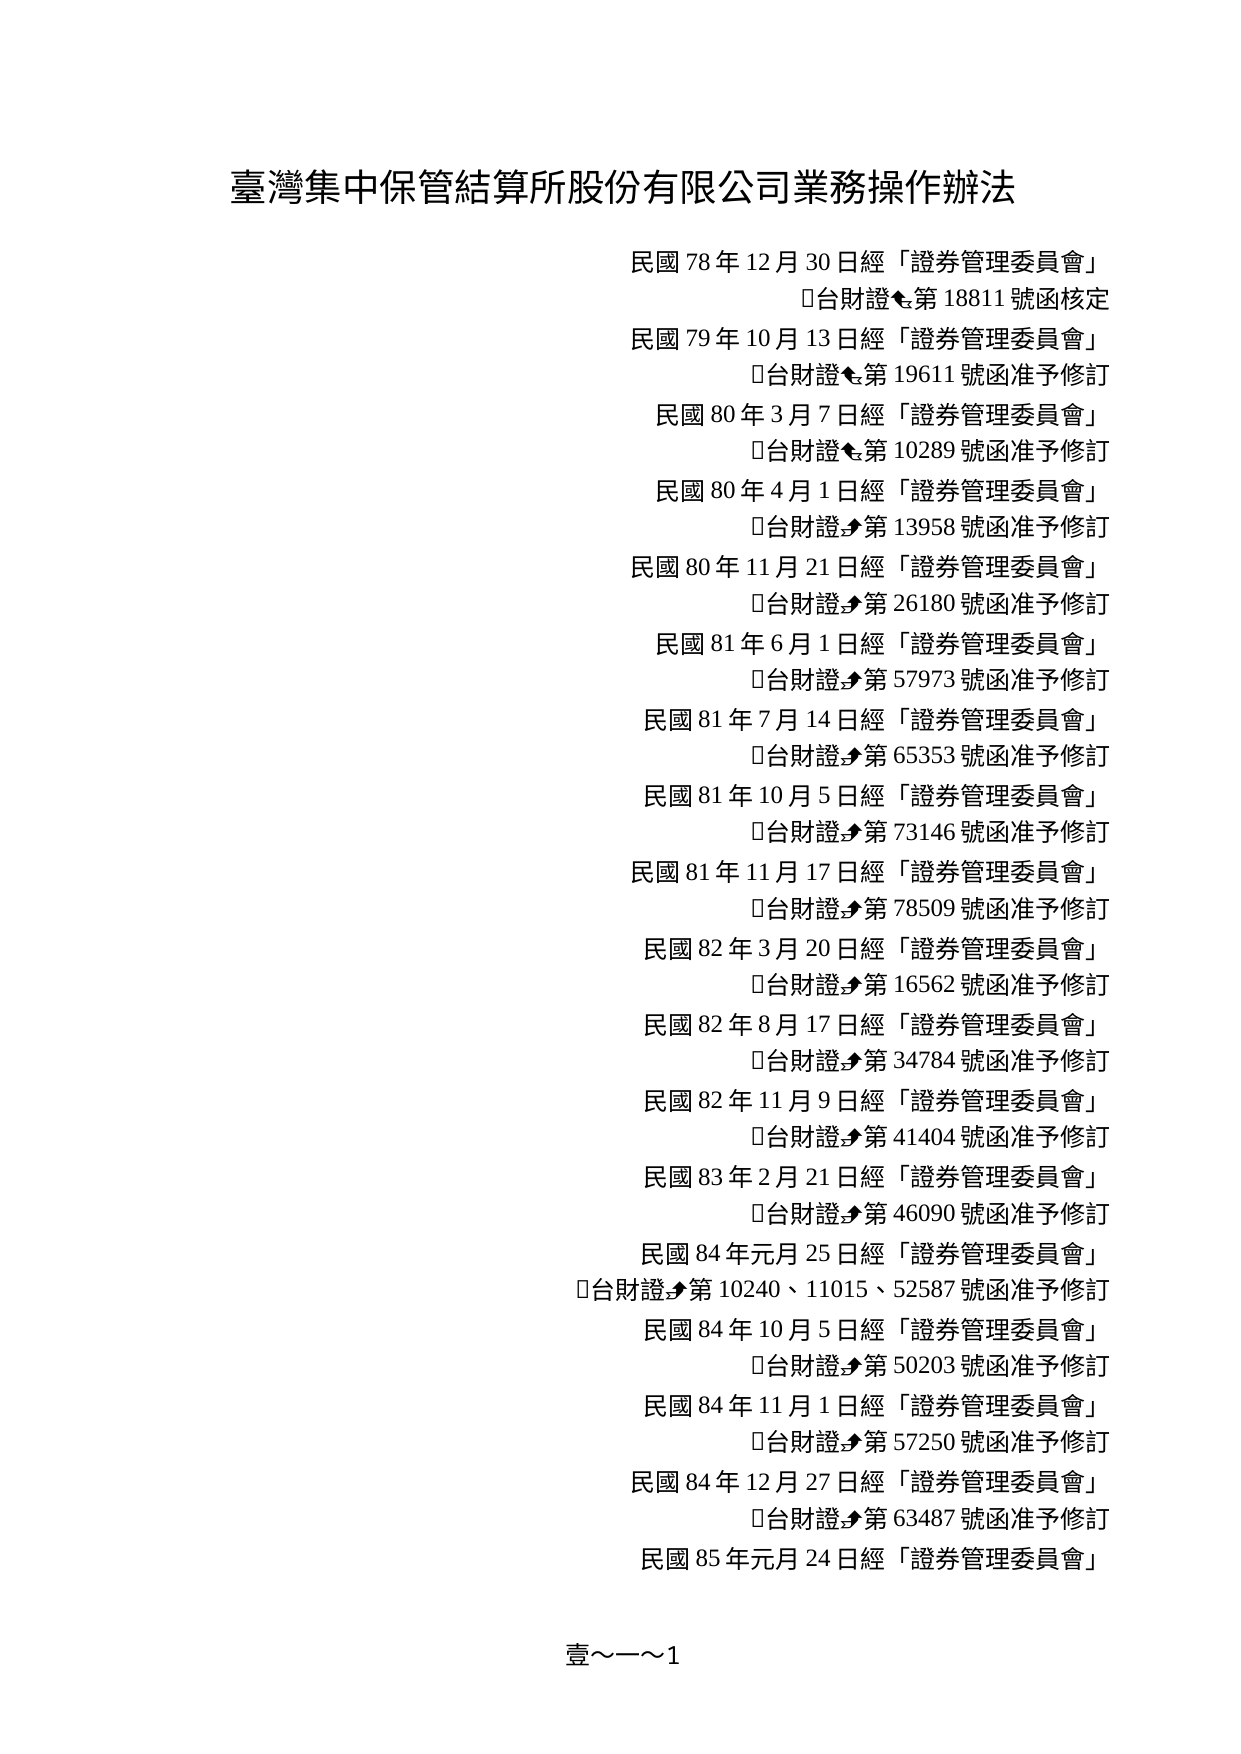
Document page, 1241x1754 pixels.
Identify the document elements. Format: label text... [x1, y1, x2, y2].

text 民國82年3月20日經「證券管理委員會」 台財證第16562號函准予修訂 [486, 929, 1110, 1002]
text 民國84年12月27日經「證券管理委員會」 台財證第63487號函准予修訂 [486, 1463, 1110, 1535]
text 臺灣集中保管結算所股份有限公司業務操作辦法 [136, 143, 1110, 205]
text 民國82年8月17日經「證券管理委員會」 台財證第34784號函准予修訂 [486, 1005, 1110, 1078]
text 民國84年10月5日經「證券管理委員會」 台財證第50203號函准予修訂 [486, 1310, 1110, 1383]
text 民國80年3月7日經「證券管理委員會」 台財證第10289號函准予修訂 [486, 395, 1110, 468]
text 民國81年10月5日經「證券管理委員會」 台財證第73146號函准予修訂 [486, 777, 1110, 849]
text 民國84年11月1日經「證券管理委員會」 台財證第57250號函准予修訂 [486, 1387, 1110, 1459]
text 民國80年11月21日經「證券管理委員會」 台財證第26180號函准予修訂 [486, 548, 1110, 620]
text 民國84年元月25日經「證券管理委員會」 台財證第10240、11015、52587號函准予修訂 [486, 1234, 1110, 1307]
text 民國81年7月14日經「證券管理委員會」 台財證第65353號函准予修訂 [486, 700, 1110, 773]
text 民國80年4月1日經「證券管理委員會」 台財證第13958號函准予修訂 [486, 472, 1110, 544]
text 民國83年2月21日經「證券管理委員會」 台財證第46090號函准予修訂 [486, 1158, 1110, 1230]
text 民國78年12月30日經「證券管理委員會」 台財證第18811號函核定 [486, 243, 1110, 315]
text 民國81年11月17日經「證券管理委員會」 台財證第78509號函准予修訂 [486, 853, 1110, 925]
text 民國81年6月1日經「證券管理委員會」 台財證第57973號函准予修訂 [486, 624, 1110, 697]
text 民國79年10月13日經「證券管理委員會」 台財證第19611號函准予修訂 [486, 319, 1110, 392]
text 民國85年元月24日經「證券管理委員會」 [486, 1539, 1110, 1575]
text 民國82年11月9日經「證券管理委員會」 台財證第41404號函准予修訂 [486, 1082, 1110, 1154]
